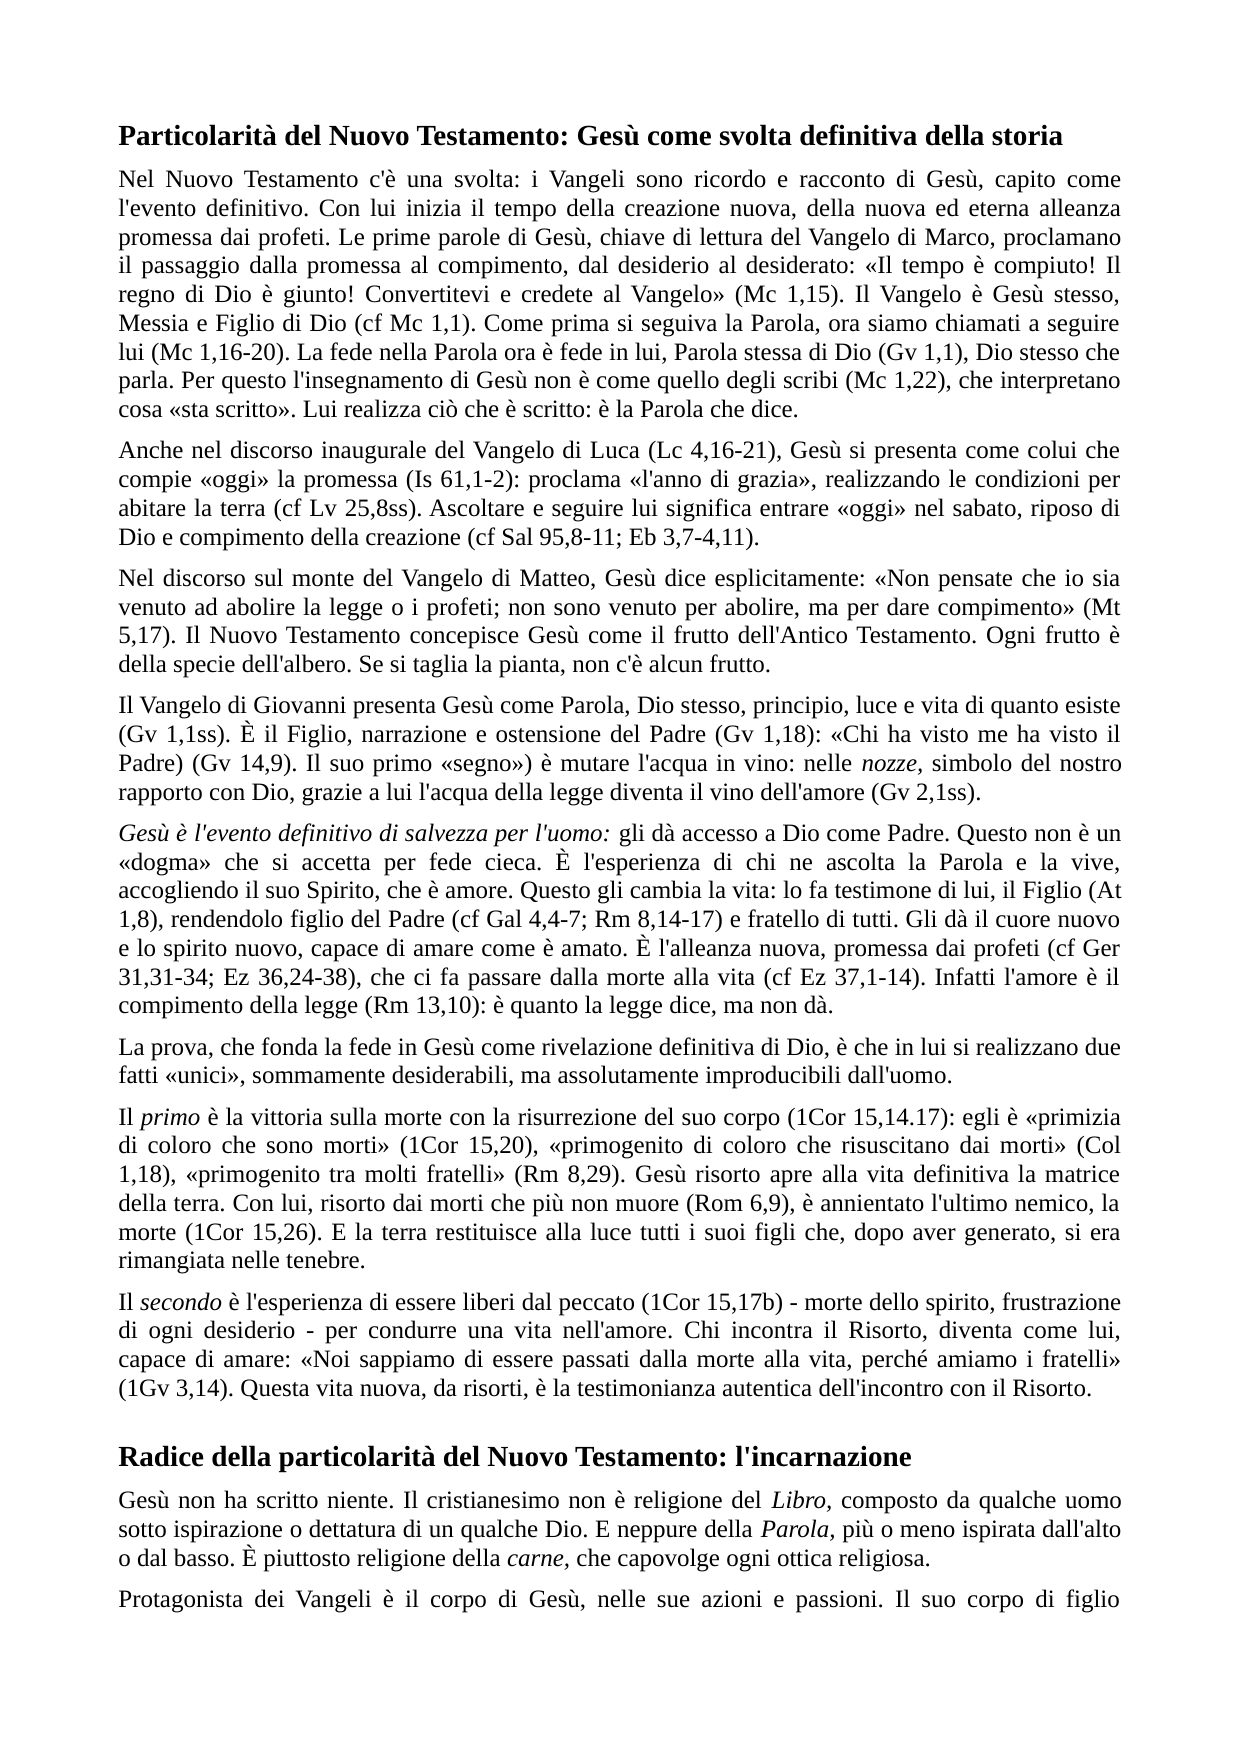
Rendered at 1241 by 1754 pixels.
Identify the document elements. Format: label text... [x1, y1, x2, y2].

text Il secondo è l'esperienza di essere liberi dal peccato (1Cor 15,17b) - morte dello spirito, frustrazione di ogni desiderio - per condurre una vita nell'amore. Chi incontra il Risorto, diventa come lui, capace di amare: «Noi sappiamo di essere passati dalla morte alla vita, perché amiamo i fratelli» (1Gv 3,14). Questa vita nuova, da risorti, è la testimonianza autentica dell'incontro con il Risorto. [118, 1287, 1122, 1402]
text Protagonista dei Vangeli è il corpo di Gesù, nelle sue azioni e passioni. Il suo corpo di figlio [118, 1584, 1122, 1613]
subtitle Particolarità del Nuovo Testamento: Gesù come svolta definitiva della storia [118, 118, 1122, 152]
subtitle Radice della particolarità del Nuovo Testamento: l'incarnazione [118, 1439, 1122, 1473]
text Il primo è la vittoria sulla morte con la risurrezione del suo corpo (1Cor 15,14.17): egli è «primizia di coloro che sono morti» (1Cor 15,20), «primogenito di coloro che risuscitano dai morti» (Col 1,18), «primogenito tra molti fratelli» (Rm 8,29). Gesù risorto apre alla vita definitiva la matrice della terra. Con lui, risorto dai morti che più non muore (Rom 6,9), è annientato l'ultimo nemico, la morte (1Cor 15,26). E la terra restituisce alla luce tutti i suoi figli che, dopo aver generato, si era rimangiata nelle tenebre. [118, 1102, 1122, 1274]
text La prova, che fonda la fede in Gesù come rivelazione definitiva di Dio, è che in lui si realizzano due fatti «unici», sommamente desiderabili, ma assolutamente improducibili dall'uomo. [118, 1032, 1122, 1089]
text Nel discorso sul monte del Vangelo di Matteo, Gesù dice esplicitamente: «Non pensate che io sia venuto ad abolire la legge o i profeti; non sono venuto per abolire, ma per dare compimento» (Mt 5,17). Il Nuovo Testamento concepisce Gesù come il frutto dell'Antico Testamento. Ogni frutto è della specie dell'albero. Se si taglia la pianta, non c'è alcun frutto. [118, 563, 1122, 678]
text Gesù è l'evento definitivo di salvezza per l'uomo: gli dà accesso a Dio come Padre. Questo non è un «dogma» che si accetta per fede cieca. È l'esperienza di chi ne ascolta la Parola e la vive, accogliendo il suo Spirito, che è amore. Questo gli cambia la vita: lo fa testimone di lui, il Figlio (At 1,8), rendendolo figlio del Padre (cf Gal 4,4-7; Rm 8,14-17) e fratello di tutti. Gli dà il cuore nuovo e lo spirito nuovo, capace di amare come è amato. È l'alleanza nuova, promessa dai profeti (cf Ger 31,31-34; Ez 36,24-38), che ci fa passare dalla morte alla vita (cf Ez 37,1-14). Infatti l'amore è il compimento della legge (Rm 13,10): è quanto la legge dice, ma non dà. [118, 818, 1122, 1019]
text Gesù non ha scritto niente. Il cristianesimo non è religione del Libro, composto da qualche uomo sotto ispirazione o dettatura di un qualche Dio. E neppure della Parola, più o meno ispirata dall'alto o dal basso. È piuttosto religione della carne, che capovolge ogni ottica religiosa. [118, 1485, 1122, 1571]
text Il Vangelo di Giovanni presenta Gesù come Parola, Dio stesso, principio, luce e vita di quanto esiste (Gv 1,1ss). È il Figlio, narrazione e ostensione del Padre (Gv 1,18): «Chi ha visto me ha visto il Padre) (Gv 14,9). Il suo primo «segno») è mutare l'acqua in vino: nelle nozze, simbolo del nostro rapporto con Dio, grazie a lui l'acqua della legge diventa il vino dell'amore (Gv 2,1ss). [118, 690, 1122, 805]
text Anche nel discorso inaugurale del Vangelo di Luca (Lc 4,16-21), Gesù si presenta come colui che compie «oggi» la promessa (Is 61,1-2): proclama «l'anno di grazia», realizzando le condizioni per abitare la terra (cf Lv 25,8ss). Ascoltare e seguire lui significa entrare «oggi» nel sabato, riposo di Dio e compimento della creazione (cf Sal 95,8-11; Eb 3,7-4,11). [118, 435, 1122, 550]
text Nel Nuovo Testamento c'è una svolta: i Vangeli sono ricordo e racconto di Gesù, capito come l'evento definitivo. Con lui inizia il tempo della creazione nuova, della nuova ed eterna alleanza promessa dai profeti. Le prime parole di Gesù, chiave di lettura del Vangelo di Marco, proclamano il passaggio dalla promessa al compimento, dal desiderio al desiderato: «Il tempo è compiuto! Il regno di Dio è giunto! Convertitevi e credete al Vangelo» (Mc 1,15). Il Vangelo è Gesù stesso, Messia e Figlio di Dio (cf Mc 1,1). Come prima si seguiva la Parola, ora siamo chiamati a seguire lui (Mc 1,16-20). La fede nella Parola ora è fede in lui, Parola stessa di Dio (Gv 1,1), Dio stesso che parla. Per questo l'insegnamento di Gesù non è come quello degli scribi (Mc 1,22), che interpretano cosa «sta scritto». Lui realizza ciò che è scritto: è la Parola che dice. [118, 164, 1122, 423]
